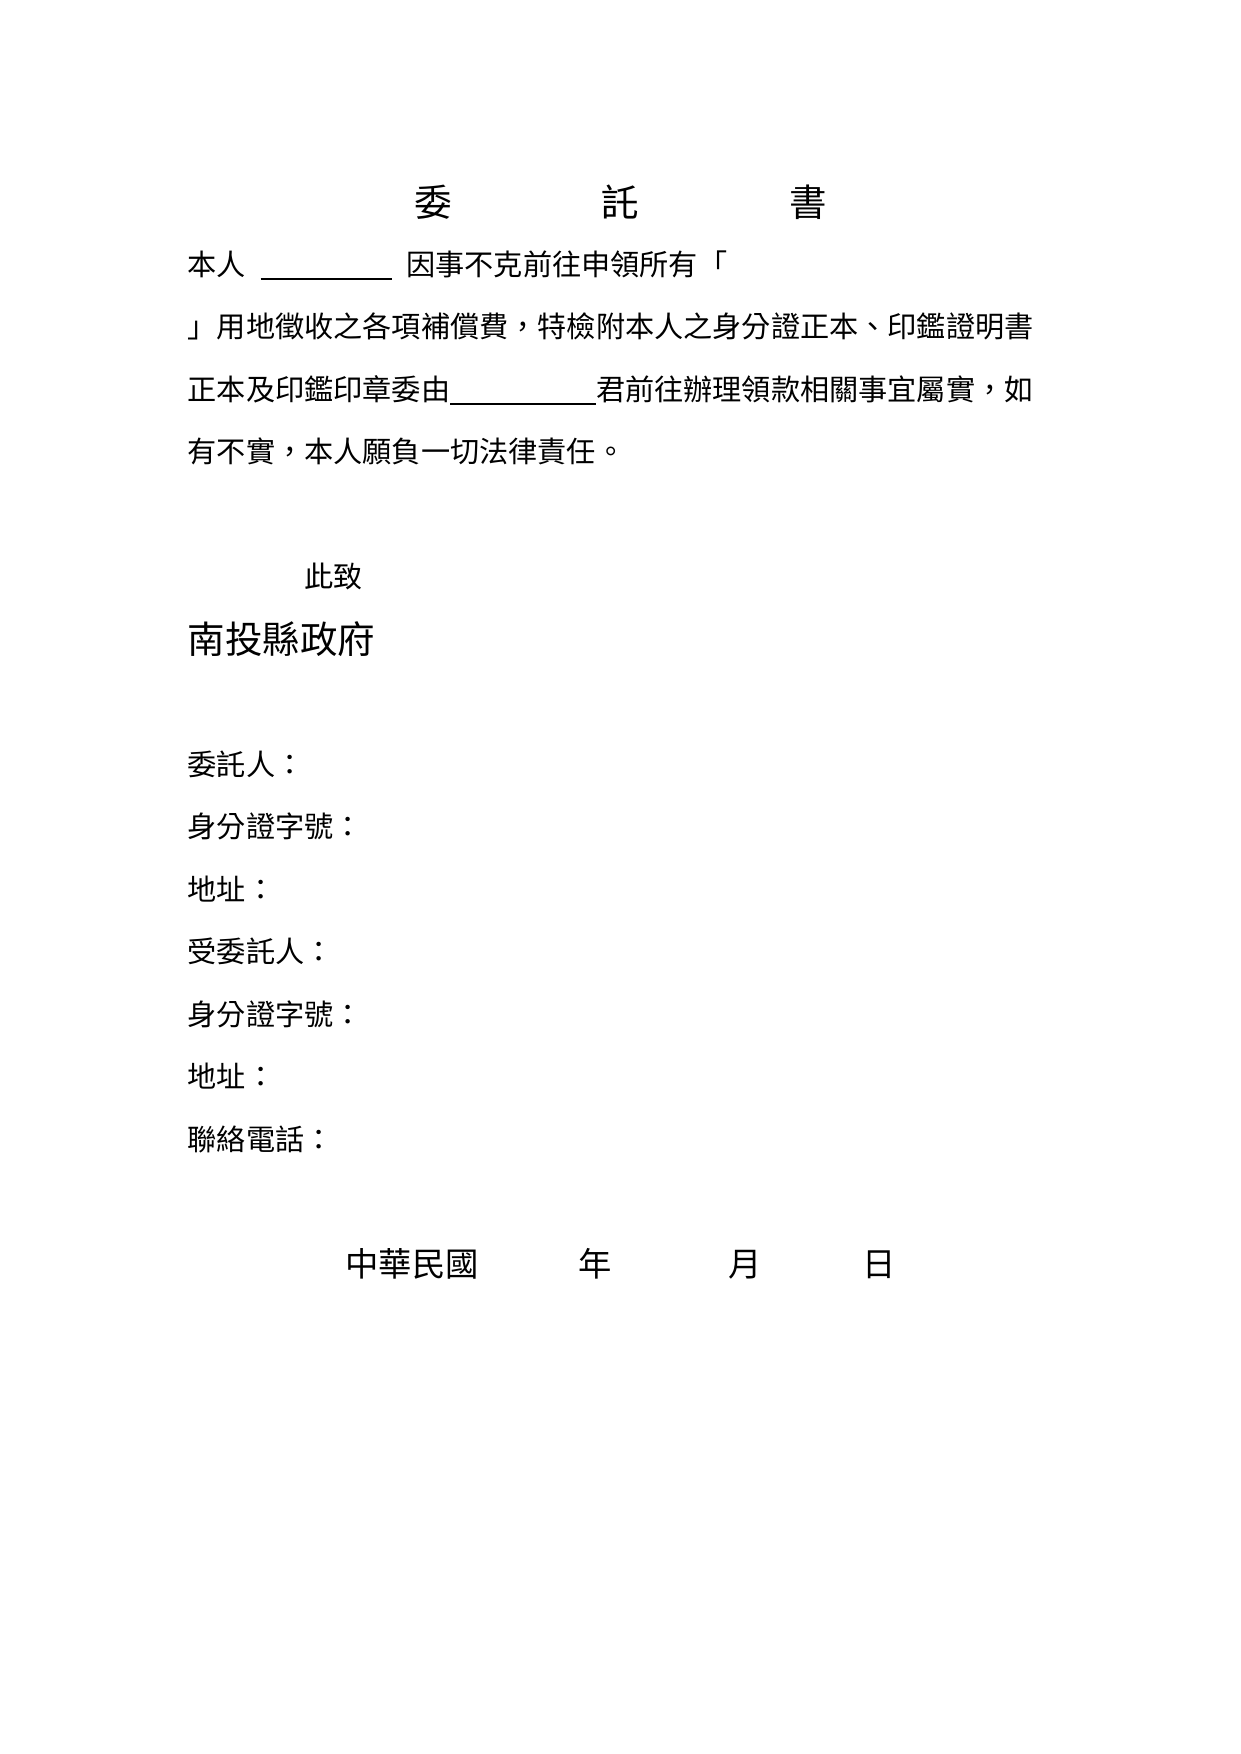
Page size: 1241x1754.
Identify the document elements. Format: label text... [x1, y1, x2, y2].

text 聯絡電話： [187, 1096, 1053, 1158]
text 委 託 書 [187, 158, 1053, 221]
text 此致 [187, 533, 1053, 596]
text 地址： [187, 846, 1053, 908]
text 身分證字號： [187, 971, 1053, 1033]
text 南投縣政府 [187, 596, 1053, 658]
text 本人 因事不克前往申領所有「 」用地徵收之各項補償費，特檢附本人之身分證正本、印鑑證明書正本及印鑑印章委由 君前往辦理領款相關事宜屬實，如有不實，本人願負一切法律責任。 [187, 221, 1053, 471]
text 地址： [187, 1033, 1053, 1096]
text 中華民國 年 月 日 [187, 1221, 1053, 1283]
text 身分證字號： [187, 783, 1053, 846]
text 受委託人： [187, 908, 1053, 971]
text 委託人： [187, 721, 1053, 783]
